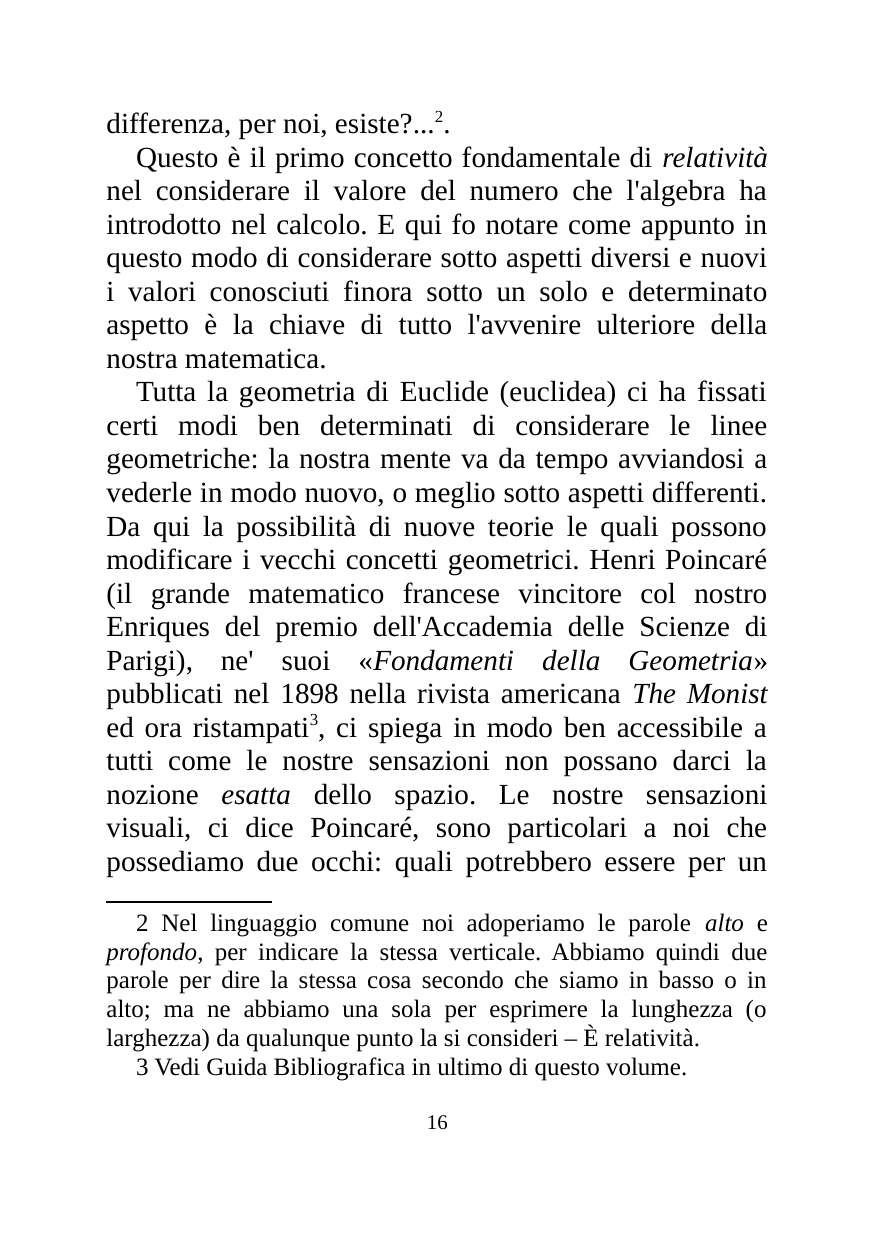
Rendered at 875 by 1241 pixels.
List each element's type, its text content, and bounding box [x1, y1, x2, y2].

text differenza, per noi, esiste?.... [106, 106, 768, 140]
text Vedi Guida Bibliografica in ultimo di questo volume. [106, 1052, 768, 1080]
text Questo è il primo concetto fondamentale di relatività nel considerare il valore del numero che l'algebra ha introdotto nel calcolo. E qui fo notare come appunto in questo modo di considerare sotto aspetti diversi e nuovi i valori conosciuti finora sotto un solo e determinato aspetto è la chiave di tutto l'avvenire ulteriore della nostra matematica. [106, 140, 768, 374]
text Nel linguaggio comune noi adoperiamo le parole alto e profondo, per indicare la stessa verticale. Abbiamo quindi due parole per dire la stessa cosa secondo che siamo in basso o in alto; ma ne abbiamo una sola per esprimere la lunghezza (o larghezza) da qualunque punto la si consideri – È relatività. [106, 908, 768, 1052]
text Tutta la geometria di Euclide (euclidea) ci ha fissati certi modi ben determinati di considerare le linee geometriche: la nostra mente va da tempo avviandosi a vederle in modo nuovo, o meglio sotto aspetti differenti. Da qui la possibilità di nuove teorie le quali possono modificare i vecchi concetti geometrici. Henri Poincaré (il grande matematico francese vincitore col nostro Enriques del premio dell'Accademia delle Scienze di Parigi), ne' suoi «Fondamenti della Geometria» pubblicati nel 1898 nella rivista americana The Monist ed ora ristampati, ci spiega in modo ben accessibile a tutti come le nostre sensazioni non possano darci la nozione esatta dello spazio. Le nostre sensazioni visuali, ci dice Poincaré, sono particolari a noi che possediamo due occhi: quali potrebbero essere per un [106, 374, 768, 878]
